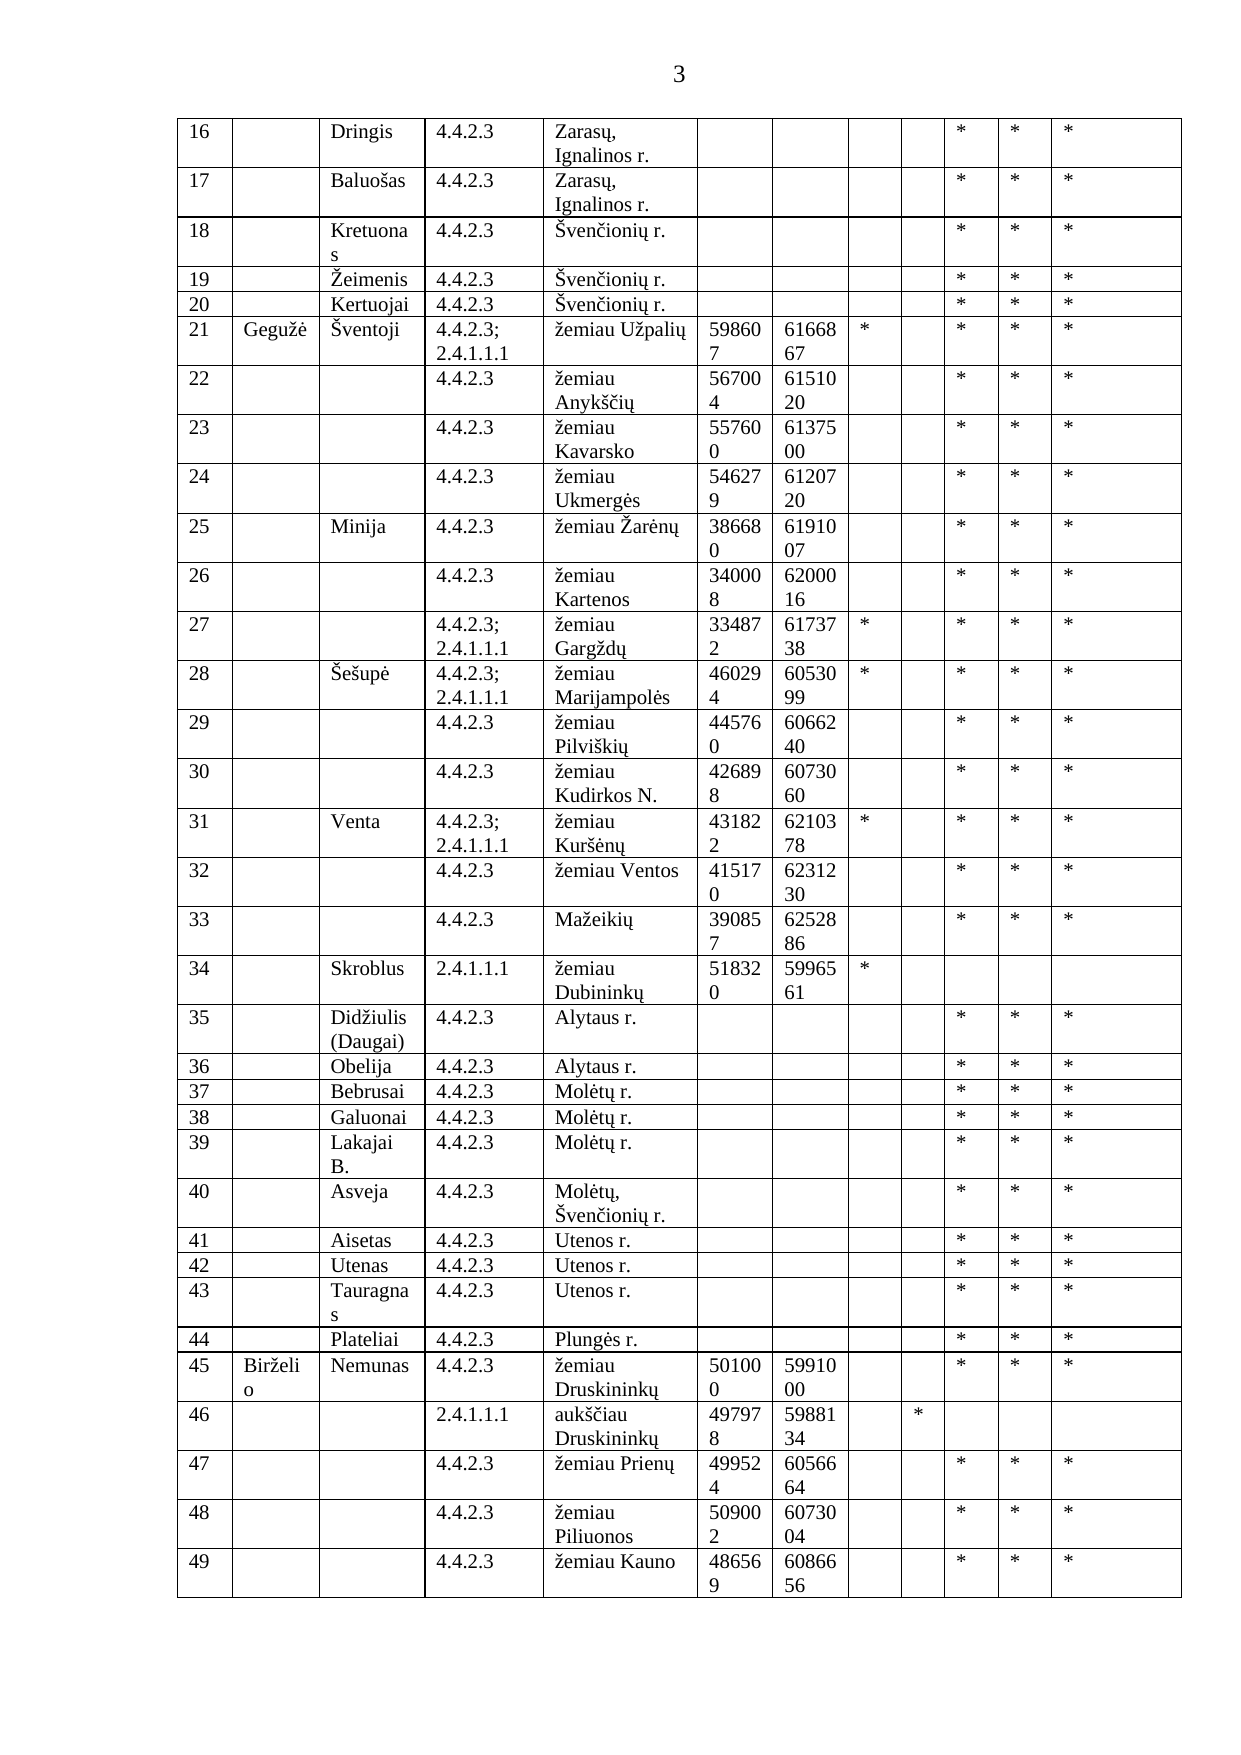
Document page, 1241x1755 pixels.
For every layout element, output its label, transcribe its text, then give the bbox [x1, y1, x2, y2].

table_cell 557600 [698, 415, 772, 463]
table_cell [233, 759, 319, 807]
table_cell * [999, 292, 1051, 316]
table_cell * [1052, 1054, 1181, 1078]
table_cell * [945, 1054, 998, 1078]
table_cell 46 [178, 1402, 232, 1450]
table_cell [698, 1005, 772, 1053]
table_cell 431822 [698, 809, 772, 857]
table_cell * [945, 415, 998, 463]
table_cell [849, 292, 901, 316]
table_cell [902, 710, 944, 758]
table_cell Alytaus r. [544, 1054, 697, 1078]
table_cell Šventoji [320, 317, 424, 365]
table_cell 6200016 [773, 563, 848, 611]
table_cell [320, 464, 424, 512]
table_cell Švenčionių r. [544, 218, 697, 266]
table_cell * [999, 514, 1051, 562]
table_cell žemiau Kauno [544, 1549, 697, 1597]
table_cell [902, 514, 944, 562]
table_cell Molėtų r. [544, 1080, 697, 1103]
table_cell [233, 956, 319, 1004]
table_cell * [945, 366, 998, 414]
table_cell [698, 218, 772, 266]
table_cell 44 [178, 1328, 232, 1351]
table_cell * [945, 1549, 998, 1597]
table_cell 43 [178, 1278, 232, 1326]
table_cell [849, 1549, 901, 1597]
table_cell [1052, 1402, 1181, 1450]
table_cell Utenos r. [544, 1228, 697, 1252]
table_cell 4.4.2.3 [426, 1451, 543, 1499]
table_cell [902, 563, 944, 611]
table_cell Gegužė [233, 317, 319, 365]
table_cell [773, 218, 848, 266]
table_cell * [999, 218, 1051, 266]
table_cell [849, 1451, 901, 1499]
table_cell žemiau Ventos [544, 858, 697, 906]
table_cell 426898 [698, 759, 772, 807]
table_cell * [945, 1080, 998, 1103]
table_cell Molėtų r. [544, 1105, 697, 1129]
table_cell * [999, 119, 1051, 167]
table_cell * [1052, 1253, 1181, 1277]
table_cell 6056664 [773, 1451, 848, 1499]
table_cell [849, 1005, 901, 1053]
table_cell [773, 1228, 848, 1252]
table_cell * [999, 317, 1051, 365]
table_cell 6173738 [773, 612, 848, 660]
table_cell Mažeikių [544, 907, 697, 955]
table_cell [902, 1500, 944, 1548]
table_cell žemiau Kavarsko [544, 415, 697, 463]
table_cell * [999, 1179, 1051, 1227]
table_cell [233, 292, 319, 316]
table_cell 4.4.2.3 [426, 168, 543, 216]
table_cell Plungės r. [544, 1328, 697, 1351]
table_cell * [945, 612, 998, 660]
table_cell [849, 366, 901, 414]
table_cell * [945, 292, 998, 316]
table_cell 4.4.2.3 [426, 563, 543, 611]
table_cell žemiau Anykščių [544, 366, 697, 414]
table_cell [698, 119, 772, 167]
table_cell * [999, 1080, 1051, 1103]
table_cell Žeimenis [320, 267, 424, 291]
table_cell 415170 [698, 858, 772, 906]
table_cell [902, 1054, 944, 1078]
table_cell * [1052, 1353, 1181, 1401]
table_cell [849, 1353, 901, 1401]
table_cell * [945, 1353, 998, 1401]
table_cell Dringis [320, 119, 424, 167]
table_cell 4.4.2.3 [426, 1253, 543, 1277]
table_cell [233, 1005, 319, 1053]
table_cell * [1052, 1500, 1181, 1548]
table_cell [773, 1054, 848, 1078]
table_cell Nemunas [320, 1353, 424, 1401]
table_cell Birželio [233, 1353, 319, 1401]
table_cell * [999, 1054, 1051, 1078]
table_cell 4.4.2.3 [426, 267, 543, 291]
table_cell * [849, 661, 901, 709]
table_cell 31 [178, 809, 232, 857]
table_cell 4.4.2.3; 2.4.1.1.1 [426, 809, 543, 857]
table_cell * [1052, 119, 1181, 167]
table_cell 4.4.2.3; 2.4.1.1.1 [426, 612, 543, 660]
table_cell 22 [178, 366, 232, 414]
table_cell [999, 956, 1051, 1004]
table_cell 4.4.2.3 [426, 858, 543, 906]
table_cell [320, 563, 424, 611]
table_cell Bebrusai [320, 1080, 424, 1103]
table_cell [902, 907, 944, 955]
table_cell Minija [320, 514, 424, 562]
table_cell [902, 858, 944, 906]
table_cell 509002 [698, 1500, 772, 1548]
table_cell [698, 1130, 772, 1178]
table_cell 501000 [698, 1353, 772, 1401]
table_cell * [945, 759, 998, 807]
table_cell * [999, 1228, 1051, 1252]
table_cell 34 [178, 956, 232, 1004]
table_cell Asveja [320, 1179, 424, 1227]
table_cell 4.4.2.3 [426, 1005, 543, 1053]
table_cell [233, 1253, 319, 1277]
table_cell [233, 514, 319, 562]
table_cell 4.4.2.3 [426, 1080, 543, 1103]
table_cell [849, 1402, 901, 1450]
table_cell * [945, 514, 998, 562]
table_cell 27 [178, 612, 232, 660]
table_cell [233, 1130, 319, 1178]
table_cell [902, 661, 944, 709]
table_cell [233, 1549, 319, 1597]
table_cell [320, 1549, 424, 1597]
table_cell 6191007 [773, 514, 848, 562]
table_cell [849, 1253, 901, 1277]
table_cell 4.4.2.3 [426, 292, 543, 316]
table_cell 6252886 [773, 907, 848, 955]
table_cell [849, 1105, 901, 1129]
table_cell * [945, 1451, 998, 1499]
table_cell [233, 366, 319, 414]
table_cell [233, 168, 319, 216]
table_cell * [1052, 907, 1181, 955]
table_cell 28 [178, 661, 232, 709]
table_cell * [1052, 317, 1181, 365]
table_cell 5991000 [773, 1353, 848, 1401]
table_cell * [1052, 759, 1181, 807]
table_cell [902, 317, 944, 365]
table_cell [773, 1080, 848, 1103]
table_cell * [1052, 710, 1181, 758]
table_cell * [999, 1451, 1051, 1499]
table_cell [698, 1228, 772, 1252]
table_cell * [999, 809, 1051, 857]
table_cell 460294 [698, 661, 772, 709]
table_cell [945, 956, 998, 1004]
table_cell Utenas [320, 1253, 424, 1277]
table_cell * [1052, 415, 1181, 463]
table_cell [698, 292, 772, 316]
table_cell * [999, 1105, 1051, 1129]
table_cell * [1052, 267, 1181, 291]
table_cell Obelija [320, 1054, 424, 1078]
table_cell 4.4.2.3 [426, 1054, 543, 1078]
table_cell * [999, 464, 1051, 512]
table_cell [773, 168, 848, 216]
table_cell 6086656 [773, 1549, 848, 1597]
table_cell aukščiau Druskininkų [544, 1402, 697, 1450]
table_cell * [999, 415, 1051, 463]
table_cell [320, 710, 424, 758]
table_cell žemiau Žarėnų [544, 514, 697, 562]
table_cell [773, 119, 848, 167]
table_cell [320, 612, 424, 660]
table_cell 6210378 [773, 809, 848, 857]
table_cell * [945, 710, 998, 758]
table_cell [233, 1278, 319, 1326]
table_cell [849, 1500, 901, 1548]
table_cell [233, 464, 319, 512]
table_cell [698, 267, 772, 291]
table_cell 21 [178, 317, 232, 365]
table_cell [849, 710, 901, 758]
table_cell [233, 1402, 319, 1450]
table_cell Alytaus r. [544, 1005, 697, 1053]
table_cell Lakajai B. [320, 1130, 424, 1178]
table_cell žemiau Kartenos [544, 563, 697, 611]
table_cell 518320 [698, 956, 772, 1004]
table_cell 49 [178, 1549, 232, 1597]
table_cell 40 [178, 1179, 232, 1227]
table_cell [902, 218, 944, 266]
table_cell [849, 1054, 901, 1078]
table_cell žemiau Prienų [544, 1451, 697, 1499]
table_cell 6053099 [773, 661, 848, 709]
table_cell 32 [178, 858, 232, 906]
table_cell [233, 710, 319, 758]
table_cell [902, 366, 944, 414]
table_cell 4.4.2.3 [426, 218, 543, 266]
table_cell * [999, 612, 1051, 660]
table_cell * [945, 1105, 998, 1129]
table_cell 4.4.2.3 [426, 514, 543, 562]
table_cell * [999, 1278, 1051, 1326]
table_cell 5988134 [773, 1402, 848, 1450]
table_cell [233, 218, 319, 266]
table_cell 4.4.2.3 [426, 1353, 543, 1401]
table_cell [849, 1328, 901, 1351]
table_cell Baluošas [320, 168, 424, 216]
table_cell [698, 1253, 772, 1277]
table_cell [698, 1278, 772, 1326]
table_cell Galuonai [320, 1105, 424, 1129]
table_cell 47 [178, 1451, 232, 1499]
table_cell [773, 1105, 848, 1129]
table_cell 6166867 [773, 317, 848, 365]
table_cell * [1052, 514, 1181, 562]
table_cell 4.4.2.3 [426, 1228, 543, 1252]
table_cell [233, 1328, 319, 1351]
table_cell 36 [178, 1054, 232, 1078]
table_cell [698, 1080, 772, 1103]
table_cell [233, 661, 319, 709]
table_cell Venta [320, 809, 424, 857]
table_cell 340008 [698, 563, 772, 611]
table_cell [849, 415, 901, 463]
table_cell [902, 1253, 944, 1277]
table_cell [902, 612, 944, 660]
table_cell [902, 464, 944, 512]
table_cell [902, 119, 944, 167]
table_cell [320, 1402, 424, 1450]
table_cell [233, 1451, 319, 1499]
table_cell [773, 1278, 848, 1326]
table_cell * [1052, 464, 1181, 512]
table_cell 19 [178, 267, 232, 291]
table_cell 5996561 [773, 956, 848, 1004]
table_cell * [945, 1005, 998, 1053]
table_cell [849, 1278, 901, 1326]
table_cell [1052, 956, 1181, 1004]
table_cell * [1052, 292, 1181, 316]
table_cell [849, 907, 901, 955]
table_cell * [945, 809, 998, 857]
table_cell * [999, 1130, 1051, 1178]
table_cell [233, 858, 319, 906]
table_cell [233, 1179, 319, 1227]
table_cell [320, 366, 424, 414]
table_cell [902, 1130, 944, 1178]
table_cell [773, 1130, 848, 1178]
table_cell * [945, 1328, 998, 1351]
table_cell [320, 907, 424, 955]
table_cell * [999, 1328, 1051, 1351]
table_cell [902, 809, 944, 857]
table_cell * [999, 1005, 1051, 1053]
table_cell [849, 1179, 901, 1227]
table_cell 4.4.2.3 [426, 1130, 543, 1178]
table_cell * [945, 317, 998, 365]
table_cell 4.4.2.3; 2.4.1.1.1 [426, 317, 543, 365]
table_cell 4.4.2.3 [426, 1500, 543, 1548]
table_cell [698, 1105, 772, 1129]
table_cell * [945, 119, 998, 167]
table_cell [849, 514, 901, 562]
table_cell * [849, 809, 901, 857]
table_cell [773, 292, 848, 316]
table_cell 38 [178, 1105, 232, 1129]
table_cell * [1052, 858, 1181, 906]
table_cell žemiau Užpalių [544, 317, 697, 365]
table_cell * [945, 1500, 998, 1548]
table_cell [233, 119, 319, 167]
table_cell [233, 612, 319, 660]
table_cell * [1052, 1080, 1181, 1103]
table_cell 30 [178, 759, 232, 807]
table_cell 26 [178, 563, 232, 611]
table_cell Molėtų, Švenčionių r. [544, 1179, 697, 1227]
table_cell [773, 267, 848, 291]
table_cell [849, 267, 901, 291]
table_cell [773, 1179, 848, 1227]
table_cell Tauragnas [320, 1278, 424, 1326]
table_cell * [1052, 218, 1181, 266]
table_cell [902, 1353, 944, 1401]
table_cell * [999, 1500, 1051, 1548]
table_cell 386680 [698, 514, 772, 562]
table_cell žemiau Gargždų [544, 612, 697, 660]
table_cell * [1052, 1105, 1181, 1129]
table_cell * [999, 1353, 1051, 1401]
table_cell [902, 415, 944, 463]
table_cell Kertuojai [320, 292, 424, 316]
table_cell [849, 168, 901, 216]
table_cell * [1052, 1130, 1181, 1178]
table_cell * [1052, 168, 1181, 216]
table_cell [999, 1402, 1051, 1450]
table_cell 25 [178, 514, 232, 562]
table_cell * [999, 858, 1051, 906]
table_cell 20 [178, 292, 232, 316]
table_cell * [1052, 1328, 1181, 1351]
table_cell [233, 1105, 319, 1129]
table_cell 486569 [698, 1549, 772, 1597]
table_cell 23 [178, 415, 232, 463]
table_cell 2.4.1.1.1 [426, 956, 543, 1004]
table_cell [902, 168, 944, 216]
table_cell * [849, 612, 901, 660]
table_cell * [945, 464, 998, 512]
table_cell Šešupė [320, 661, 424, 709]
table_cell 39 [178, 1130, 232, 1178]
table_cell * [1052, 612, 1181, 660]
table_cell Švenčionių r. [544, 267, 697, 291]
table_cell [233, 415, 319, 463]
table_cell * [999, 907, 1051, 955]
table_cell * [1052, 366, 1181, 414]
table_cell * [945, 907, 998, 955]
table_cell [945, 1402, 998, 1450]
table_cell 6073004 [773, 1500, 848, 1548]
table_cell [902, 1549, 944, 1597]
table_cell * [999, 710, 1051, 758]
table_cell * [945, 218, 998, 266]
table_cell 17 [178, 168, 232, 216]
table_cell [320, 759, 424, 807]
table_cell 48 [178, 1500, 232, 1548]
table_cell 4.4.2.3 [426, 1549, 543, 1597]
table_cell Utenos r. [544, 1253, 697, 1277]
table_cell * [945, 661, 998, 709]
table_cell 4.4.2.3 [426, 119, 543, 167]
table_cell 6073060 [773, 759, 848, 807]
table_cell Aisetas [320, 1228, 424, 1252]
table_cell Didžiulis (Daugai) [320, 1005, 424, 1053]
table_cell 4.4.2.3 [426, 366, 543, 414]
table_cell 4.4.2.3 [426, 1105, 543, 1129]
table_cell * [999, 759, 1051, 807]
table_cell [698, 1179, 772, 1227]
table_cell * [1052, 1549, 1181, 1597]
table_cell * [999, 366, 1051, 414]
table_cell 6151020 [773, 366, 848, 414]
table_cell * [1052, 661, 1181, 709]
table_cell [902, 267, 944, 291]
table_cell * [945, 267, 998, 291]
table_cell žemiau Ukmergės [544, 464, 697, 512]
table_cell [320, 1451, 424, 1499]
table_cell žemiau Druskininkų [544, 1353, 697, 1401]
table_cell [233, 1228, 319, 1252]
table_cell [849, 464, 901, 512]
table_cell [902, 1228, 944, 1252]
table_cell [233, 907, 319, 955]
table_cell * [945, 1130, 998, 1178]
table_cell Molėtų r. [544, 1130, 697, 1178]
table_cell [902, 759, 944, 807]
table_cell žemiau Kudirkos N. [544, 759, 697, 807]
table_cell * [945, 168, 998, 216]
table_cell 6231230 [773, 858, 848, 906]
table_cell [902, 1179, 944, 1227]
table_cell [773, 1005, 848, 1053]
table_cell * [945, 1228, 998, 1252]
table_cell Kretuonas [320, 218, 424, 266]
table_cell 4.4.2.3 [426, 464, 543, 512]
table_cell [698, 1054, 772, 1078]
table_cell [233, 267, 319, 291]
table_cell 445760 [698, 710, 772, 758]
table_cell žemiau Pilviškių [544, 710, 697, 758]
table_cell 42 [178, 1253, 232, 1277]
table_cell [233, 1500, 319, 1548]
table_cell [698, 1328, 772, 1351]
table_cell 499524 [698, 1451, 772, 1499]
table_cell žemiau Piliuonos [544, 1500, 697, 1548]
table_cell * [1052, 1278, 1181, 1326]
table_cell * [999, 1253, 1051, 1277]
table_cell [773, 1253, 848, 1277]
table_cell 4.4.2.3 [426, 1179, 543, 1227]
table_cell [902, 1278, 944, 1326]
table_cell [233, 1054, 319, 1078]
table_cell * [945, 858, 998, 906]
table_cell * [1052, 1451, 1181, 1499]
table_cell [320, 858, 424, 906]
table_cell 41 [178, 1228, 232, 1252]
table_cell * [1052, 563, 1181, 611]
table_cell [698, 168, 772, 216]
table_cell * [999, 661, 1051, 709]
table_cell * [849, 956, 901, 1004]
table_cell 390857 [698, 907, 772, 955]
table_cell žemiau Dubininkų [544, 956, 697, 1004]
table_cell * [999, 168, 1051, 216]
table_cell * [999, 1549, 1051, 1597]
table_cell Plateliai [320, 1328, 424, 1351]
table_cell [849, 1228, 901, 1252]
table_cell 567004 [698, 366, 772, 414]
table_cell 4.4.2.3 [426, 759, 543, 807]
table_cell 16 [178, 119, 232, 167]
table_cell 497978 [698, 1402, 772, 1450]
table_cell [320, 1500, 424, 1548]
table_cell [902, 1328, 944, 1351]
table_cell [902, 1080, 944, 1103]
table_cell 33 [178, 907, 232, 955]
table_cell [849, 1080, 901, 1103]
table_cell [233, 1080, 319, 1103]
table_cell Zarasų, Ignalinos r. [544, 168, 697, 216]
table_cell [902, 956, 944, 1004]
table_cell 6066240 [773, 710, 848, 758]
table_cell 29 [178, 710, 232, 758]
table_cell 6137500 [773, 415, 848, 463]
table_cell [902, 1105, 944, 1129]
table_cell [902, 292, 944, 316]
table_cell * [945, 563, 998, 611]
table_cell 4.4.2.3 [426, 1328, 543, 1351]
table_cell Zarasų, Ignalinos r. [544, 119, 697, 167]
table_cell Utenos r. [544, 1278, 697, 1326]
table_cell [849, 218, 901, 266]
table_cell 4.4.2.3; 2.4.1.1.1 [426, 661, 543, 709]
table_cell 546279 [698, 464, 772, 512]
table_cell * [945, 1179, 998, 1227]
table_cell [233, 809, 319, 857]
table_cell 24 [178, 464, 232, 512]
table_cell * [945, 1278, 998, 1326]
table_cell 37 [178, 1080, 232, 1103]
table_cell 4.4.2.3 [426, 907, 543, 955]
table_cell [849, 1130, 901, 1178]
table_cell 598607 [698, 317, 772, 365]
table_cell 334872 [698, 612, 772, 660]
table_cell 4.4.2.3 [426, 415, 543, 463]
table_cell [849, 759, 901, 807]
table_cell Švenčionių r. [544, 292, 697, 316]
table_cell žemiau Marijampolės [544, 661, 697, 709]
table_cell [849, 858, 901, 906]
table_cell 4.4.2.3 [426, 1278, 543, 1326]
table_cell * [999, 563, 1051, 611]
table_cell * [1052, 1179, 1181, 1227]
table_cell [902, 1451, 944, 1499]
table_cell 18 [178, 218, 232, 266]
table_cell * [902, 1402, 944, 1450]
table_cell Skroblus [320, 956, 424, 1004]
table_cell * [1052, 809, 1181, 857]
table_cell * [1052, 1228, 1181, 1252]
table_cell * [999, 267, 1051, 291]
table_cell * [1052, 1005, 1181, 1053]
table_cell [902, 1005, 944, 1053]
table_cell 2.4.1.1.1 [426, 1402, 543, 1450]
table_cell 45 [178, 1353, 232, 1401]
table_cell 4.4.2.3 [426, 710, 543, 758]
table_cell [233, 563, 319, 611]
table_cell [320, 415, 424, 463]
table_cell * [945, 1253, 998, 1277]
table_cell [849, 119, 901, 167]
table_cell [773, 1328, 848, 1351]
table_cell [849, 563, 901, 611]
table_cell 6120720 [773, 464, 848, 512]
table_cell žemiau Kuršėnų [544, 809, 697, 857]
table_cell * [849, 317, 901, 365]
table_cell 35 [178, 1005, 232, 1053]
